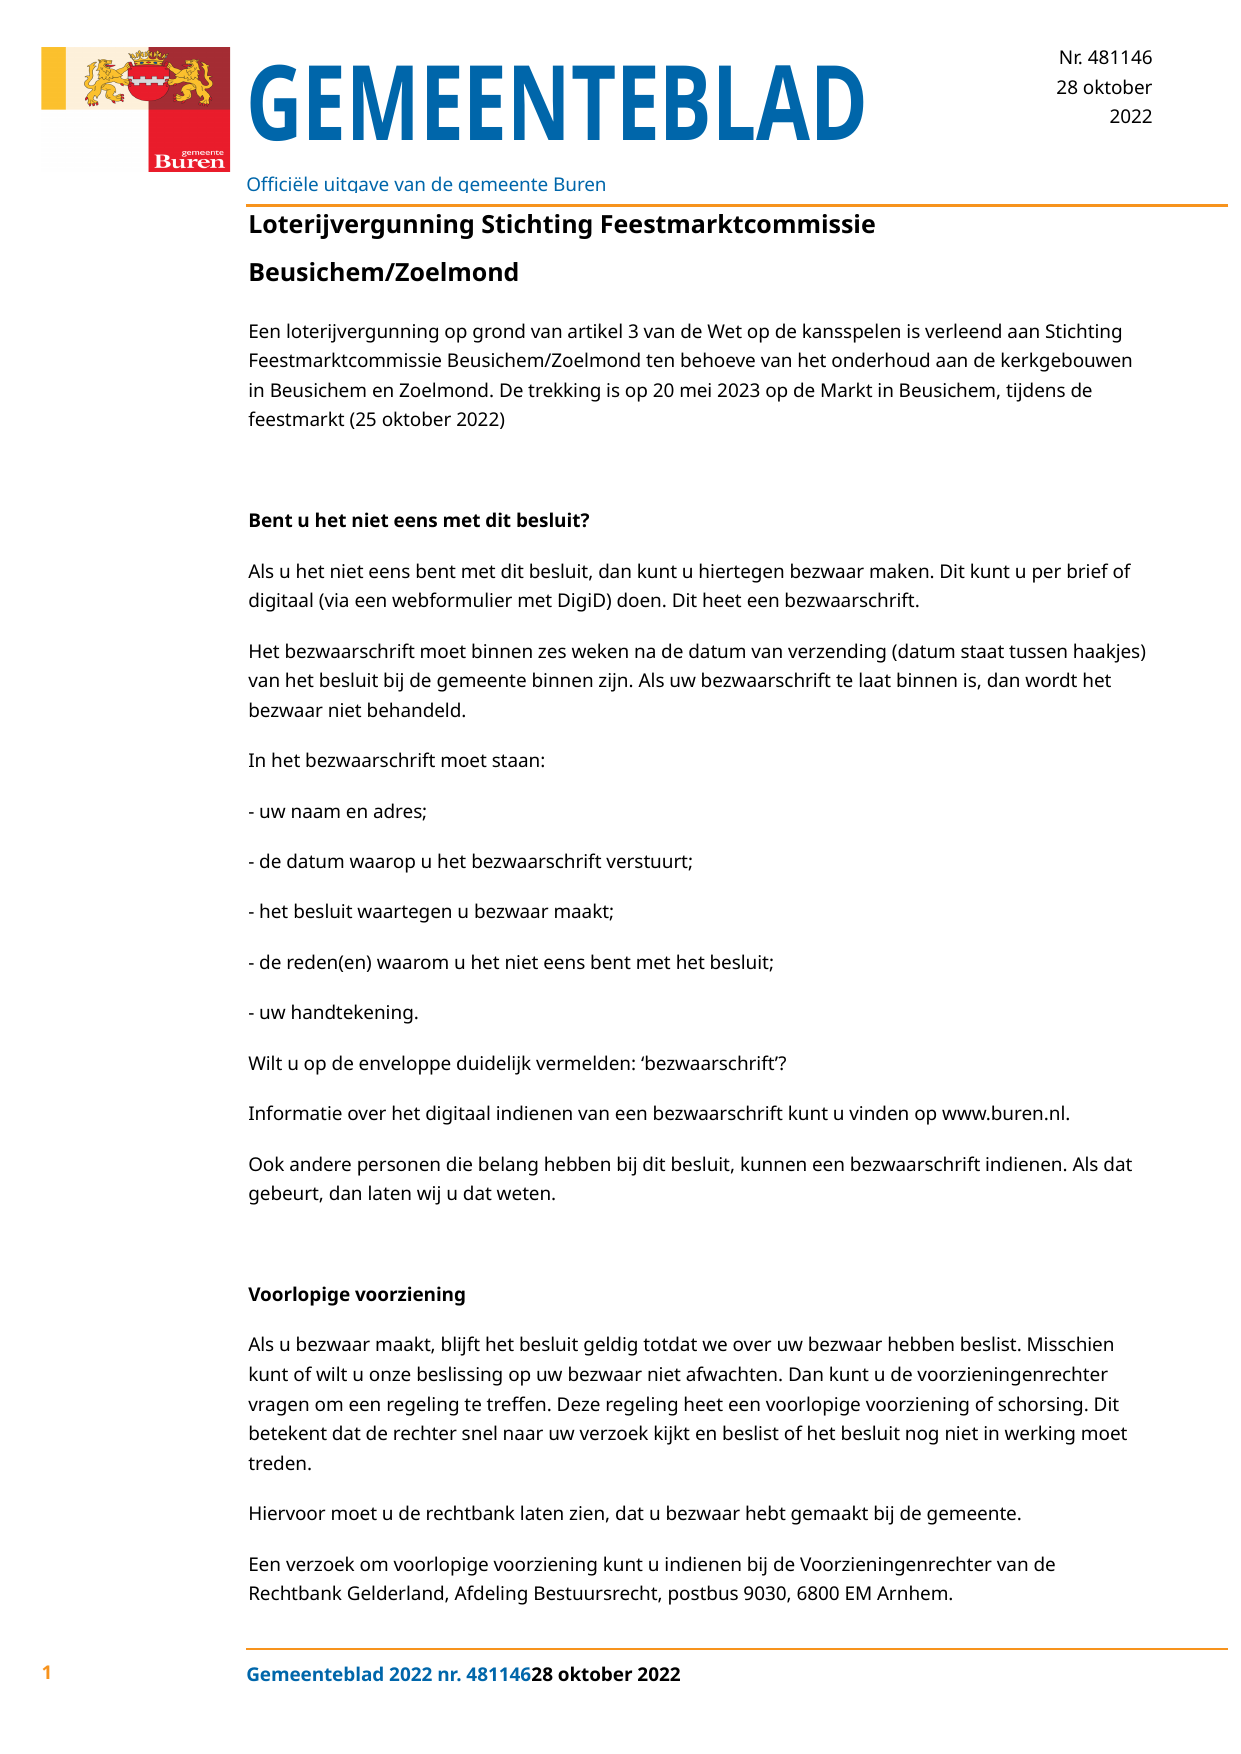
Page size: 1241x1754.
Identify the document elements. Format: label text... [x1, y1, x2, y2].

text Het bezwaarschrift moet binnen zes weken na de datum van verzending (datum staat tussen haakjes) van het besluit bij de gemeente binnen zijn. Als uw bezwaarschrift te laat binnen is, dan wordt het bezwaar niet behandeld. [248, 638, 1152, 723]
text - uw handtekening. [248, 999, 1152, 1025]
text Ook andere personen die belang hebben bij dit besluit, kunnen een bezwaarschrift indienen. Als dat gebeurt, dan laten wij u dat weten. [248, 1151, 1152, 1206]
text - uw naam en adres; [248, 798, 1152, 824]
text Loterijvergunning Stichting Feestmarktcommissie Beusichem/Zoelmond [248, 207, 1152, 288]
text Bent u het niet eens met dit besluit? [248, 507, 1152, 533]
text In het bezwaarschrift moet staan: [248, 747, 1152, 773]
text - het besluit waartegen u bezwaar maakt; [248, 899, 1152, 924]
text Als u bezwaar maakt, blijft het besluit geldig totdat we over uw bezwaar hebben beslist. Misschien kunt of wilt u onze beslissing op uw bezwaar niet afwachten. Dan kunt u de voorzieningenrechter vragen om een regeling te treffen. Deze regeling heet een voorlopige voorziening of schorsing. Dit betekent dat de rechter snel naar uw verzoek kijkt en beslist of het besluit nog niet in werking moet treden. [248, 1332, 1152, 1476]
text Wilt u op de enveloppe duidelijk vermelden: ‘bezwaarschrift’? [248, 1050, 1152, 1076]
text Informatie over het digitaal indienen van een bezwaarschrift kunt u vinden op www.buren.nl. [248, 1100, 1152, 1126]
text - de reden(en) waarom u het niet eens bent met het besluit; [248, 949, 1152, 975]
text Als u het niet eens bent met dit besluit, dan kunt u hiertegen bezwaar maken. Dit kunt u per brief of digitaal (via een webformulier met DigiD) doen. Dit heet een bezwaarschrift. [248, 558, 1152, 613]
text Voorlopige voorziening [248, 1281, 1152, 1307]
picture [41, 47, 231, 172]
text Een verzoek om voorlopige voorziening kunt u indienen bij de Voorzieningenrechter van de Rechtbank Gelderland, Afdeling Bestuursrecht, postbus 9030, 6800 EM Arnhem. [248, 1551, 1152, 1606]
text Hiervoor moet u de rechtbank laten zien, dat u bezwaar hebt gemaakt bij de gemeente. [248, 1500, 1152, 1526]
text - de datum waarop u het bezwaarschrift verstuurt; [248, 848, 1152, 874]
text Een loterijvergunning op grond van artikel 3 van de Wet op de kansspelen is verleend aan Stichting Feestmarktcommissie Beusichem/Zoelmond ten behoeve van het onderhoud aan de kerkgebouwen in Beusichem en Zoelmond. De trekking is op 20 mei 2023 op de Markt in Beusichem, tijdens de feestmarkt (25 oktober 2022) [248, 318, 1152, 432]
